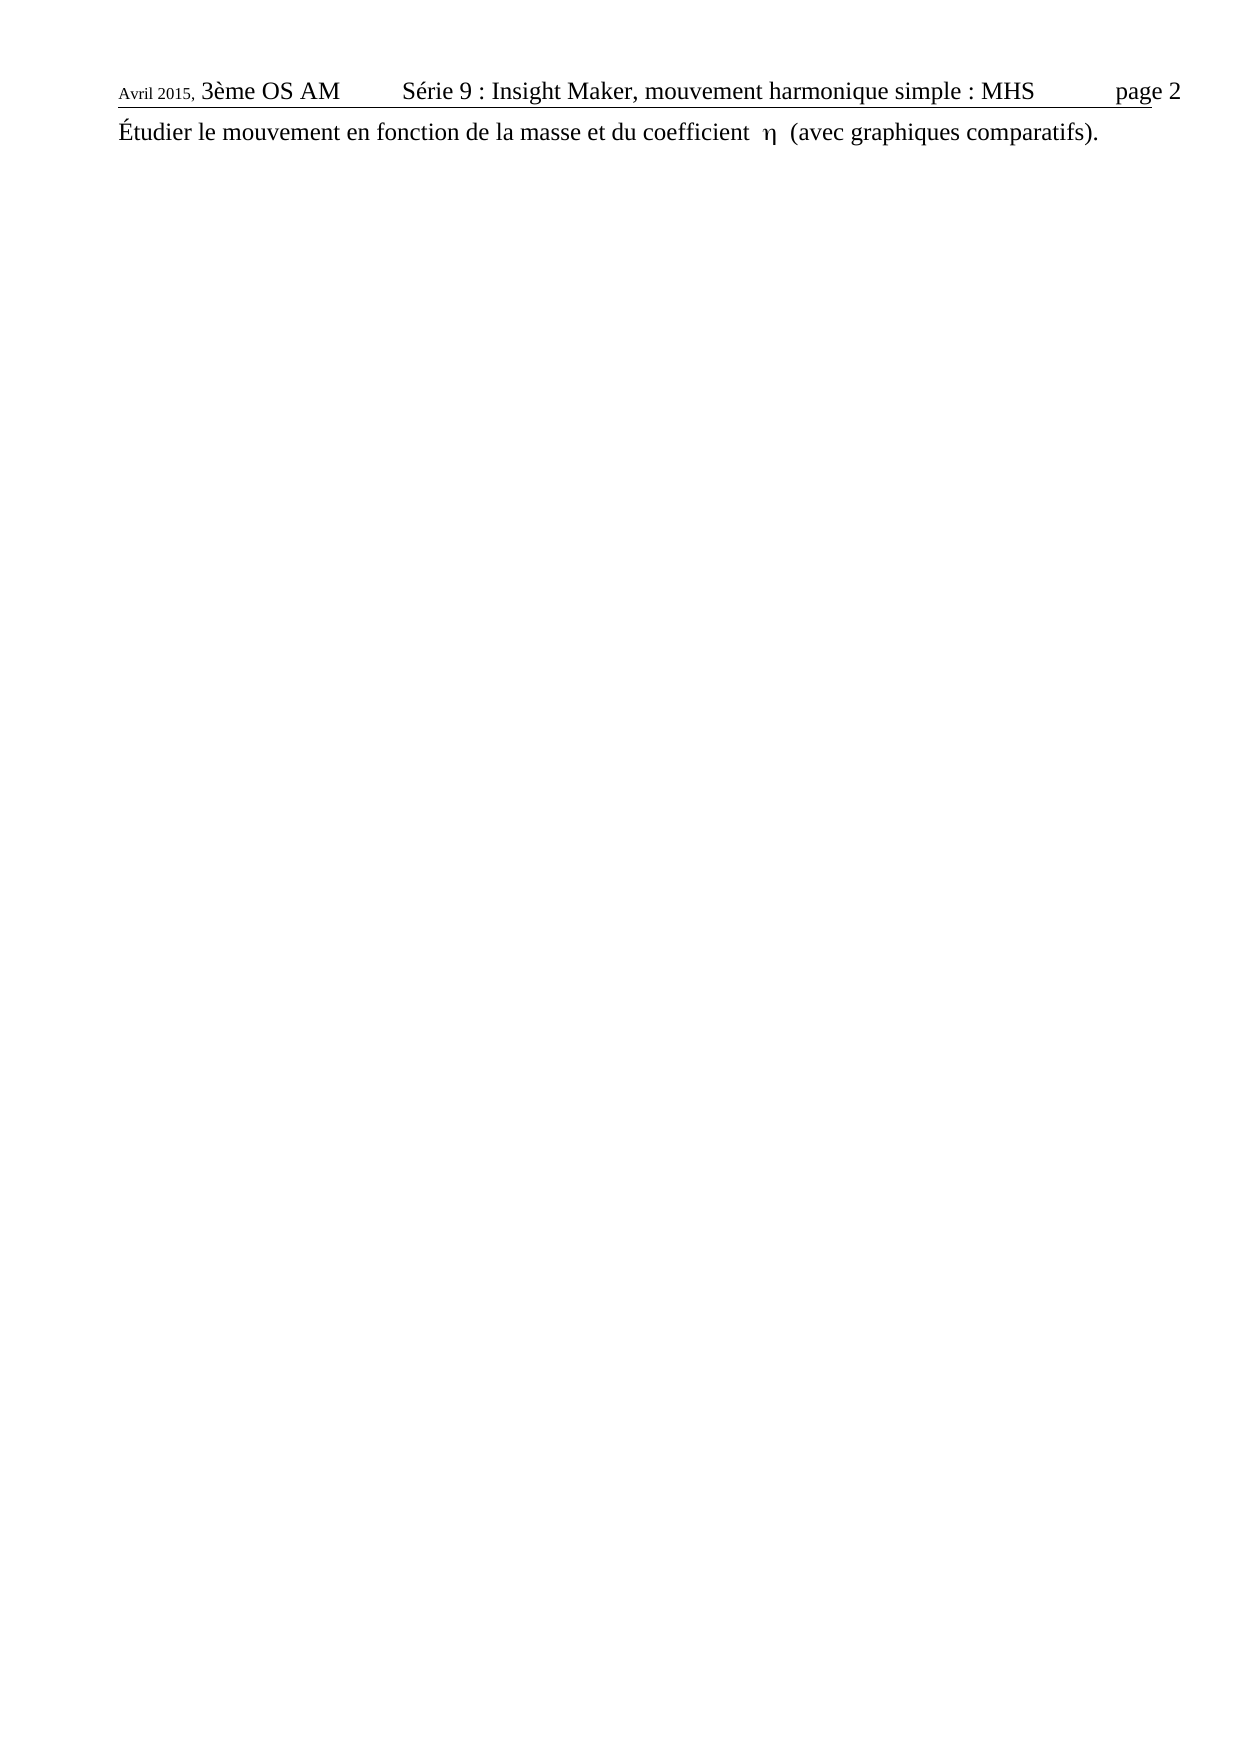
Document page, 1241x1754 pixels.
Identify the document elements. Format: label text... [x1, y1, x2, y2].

text Étudier le mouvement en fonction de la masse et du coefficient h (avec graphiques comparatifs). [118, 118, 1152, 146]
